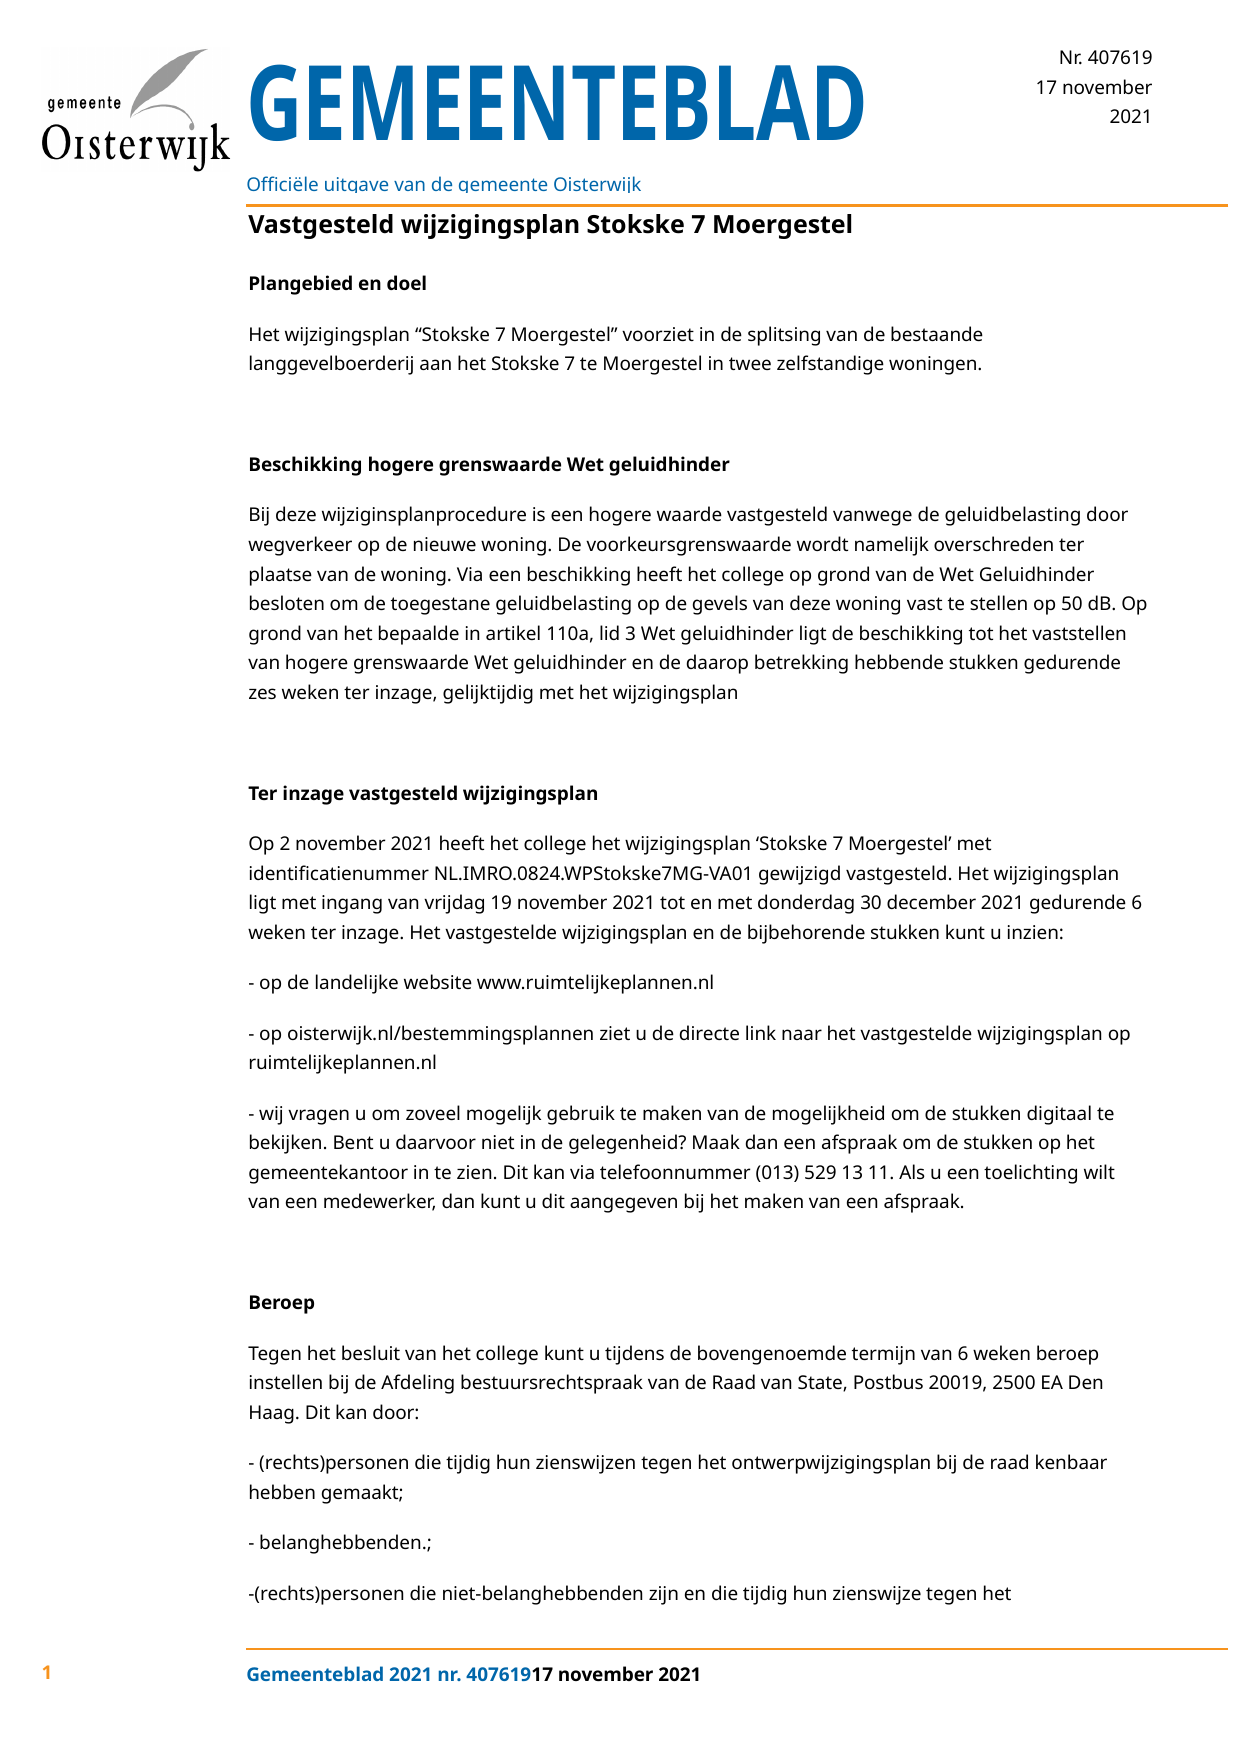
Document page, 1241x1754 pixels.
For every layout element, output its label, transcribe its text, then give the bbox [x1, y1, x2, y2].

text - belanghebbenden.; [248, 1529, 1152, 1555]
text - (rechts)personen die tijdig hun zienswijzen tegen het ontwerpwijzigingsplan bij de raad kenbaar hebben gemaakt; [248, 1449, 1152, 1505]
text Tegen het besluit van het college kunt u tijdens de bovengenoemde termijn van 6 weken beroep instellen bij de Afdeling bestuursrechtspraak van de Raad van State, Postbus 20019, 2500 EA Den Haag. Dit kan door: [248, 1340, 1152, 1425]
text Plangebied en doel [248, 270, 1152, 296]
text -(rechts)personen die niet-belanghebbenden zijn en die tijdig hun zienswijze tegen het [248, 1580, 1152, 1606]
text Ter inzage vastgesteld wijzigingsplan [248, 780, 1152, 806]
text Op 2 november 2021 heeft het college het wijzigingsplan ‘Stokske 7 Moergestel’ met identificatienummer NL.IMRO.0824.WPStokske7MG-VA01 gewijzigd vastgesteld. Het wijzigingsplan ligt met ingang van vrijdag 19 november 2021 tot en met donderdag 30 december 2021 gedurende 6 weken ter inzage. Het vastgestelde wijzigingsplan en de bijbehorende stukken kunt u inzien: [248, 830, 1152, 945]
picture [41, 47, 231, 172]
text Vastgesteld wijzigingsplan Stokske 7 Moergestel [248, 207, 1152, 241]
text - op oisterwijk.nl/bestemmingsplannen ziet u de directe link naar het vastgestelde wijzigingsplan op ruimtelijkeplannen.nl [248, 1020, 1152, 1075]
text Bij deze wijziginsplanprocedure is een hogere waarde vastgesteld vanwege de geluidbelasting door wegverkeer op de nieuwe woning. De voorkeursgrenswaarde wordt namelijk overschreden ter plaatse van de woning. Via een beschikking heeft het college op grond van de Wet Geluidhinder besloten om de toegestane geluidbelasting op de gevels van deze woning vast te stellen op 50 dB. Op grond van het bepaalde in artikel 110a, lid 3 Wet geluidhinder ligt de beschikking tot het vaststellen van hogere grenswaarde Wet geluidhinder en de daarop betrekking hebbende stukken gedurende zes weken ter inzage, gelijktijdig met het wijzigingsplan [248, 502, 1152, 705]
text Beschikking hogere grenswaarde Wet geluidhinder [248, 451, 1152, 477]
text - op de landelijke website www.ruimtelijkeplannen.nl [248, 969, 1152, 995]
text - wij vragen u om zoveel mogelijk gebruik te maken van de mogelijkheid om de stukken digitaal te bekijken. Bent u daarvoor niet in de gelegenheid? Maak dan een afspraak om de stukken op het gemeentekantoor in te zien. Dit kan via telefoonnummer (013) 529 13 11. Als u een toelichting wilt van een medewerker, dan kunt u dit aangegeven bij het maken van een afspraak. [248, 1100, 1152, 1214]
text Het wijzigingsplan “Stokske 7 Moergestel” voorziet in de splitsing van de bestaande langgevelboerderij aan het Stokske 7 te Moergestel in twee zelfstandige woningen. [248, 321, 1152, 376]
text Beroep [248, 1289, 1152, 1315]
